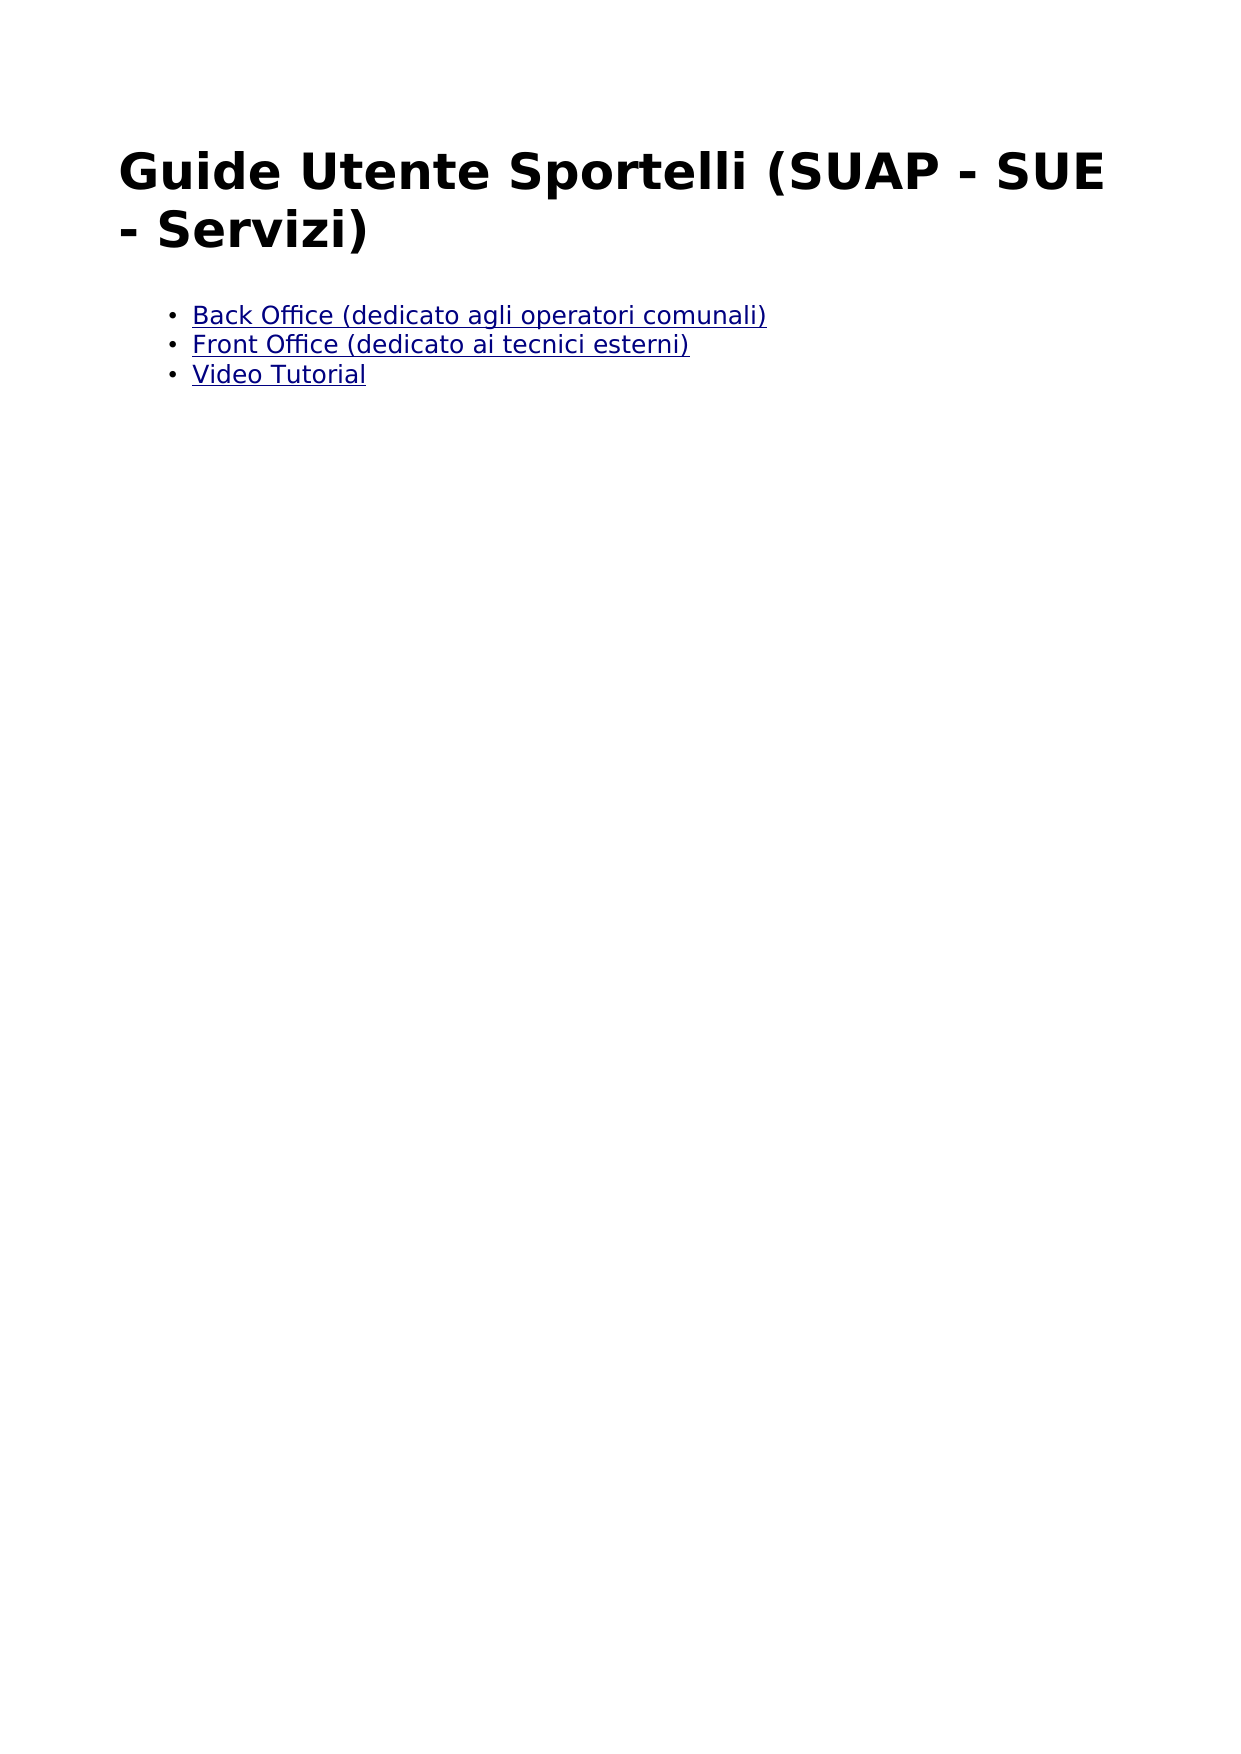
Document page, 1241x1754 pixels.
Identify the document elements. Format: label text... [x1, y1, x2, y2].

list Back Office (dedicato agli operatori comunali) [177, 302, 1122, 331]
list Video Tutorial [177, 360, 1122, 389]
list Front Office (dedicato ai tecnici esterni) [177, 331, 1122, 360]
subtitle Guide Utente Sportelli (SUAP - SUE - Servizi) [118, 143, 1122, 259]
